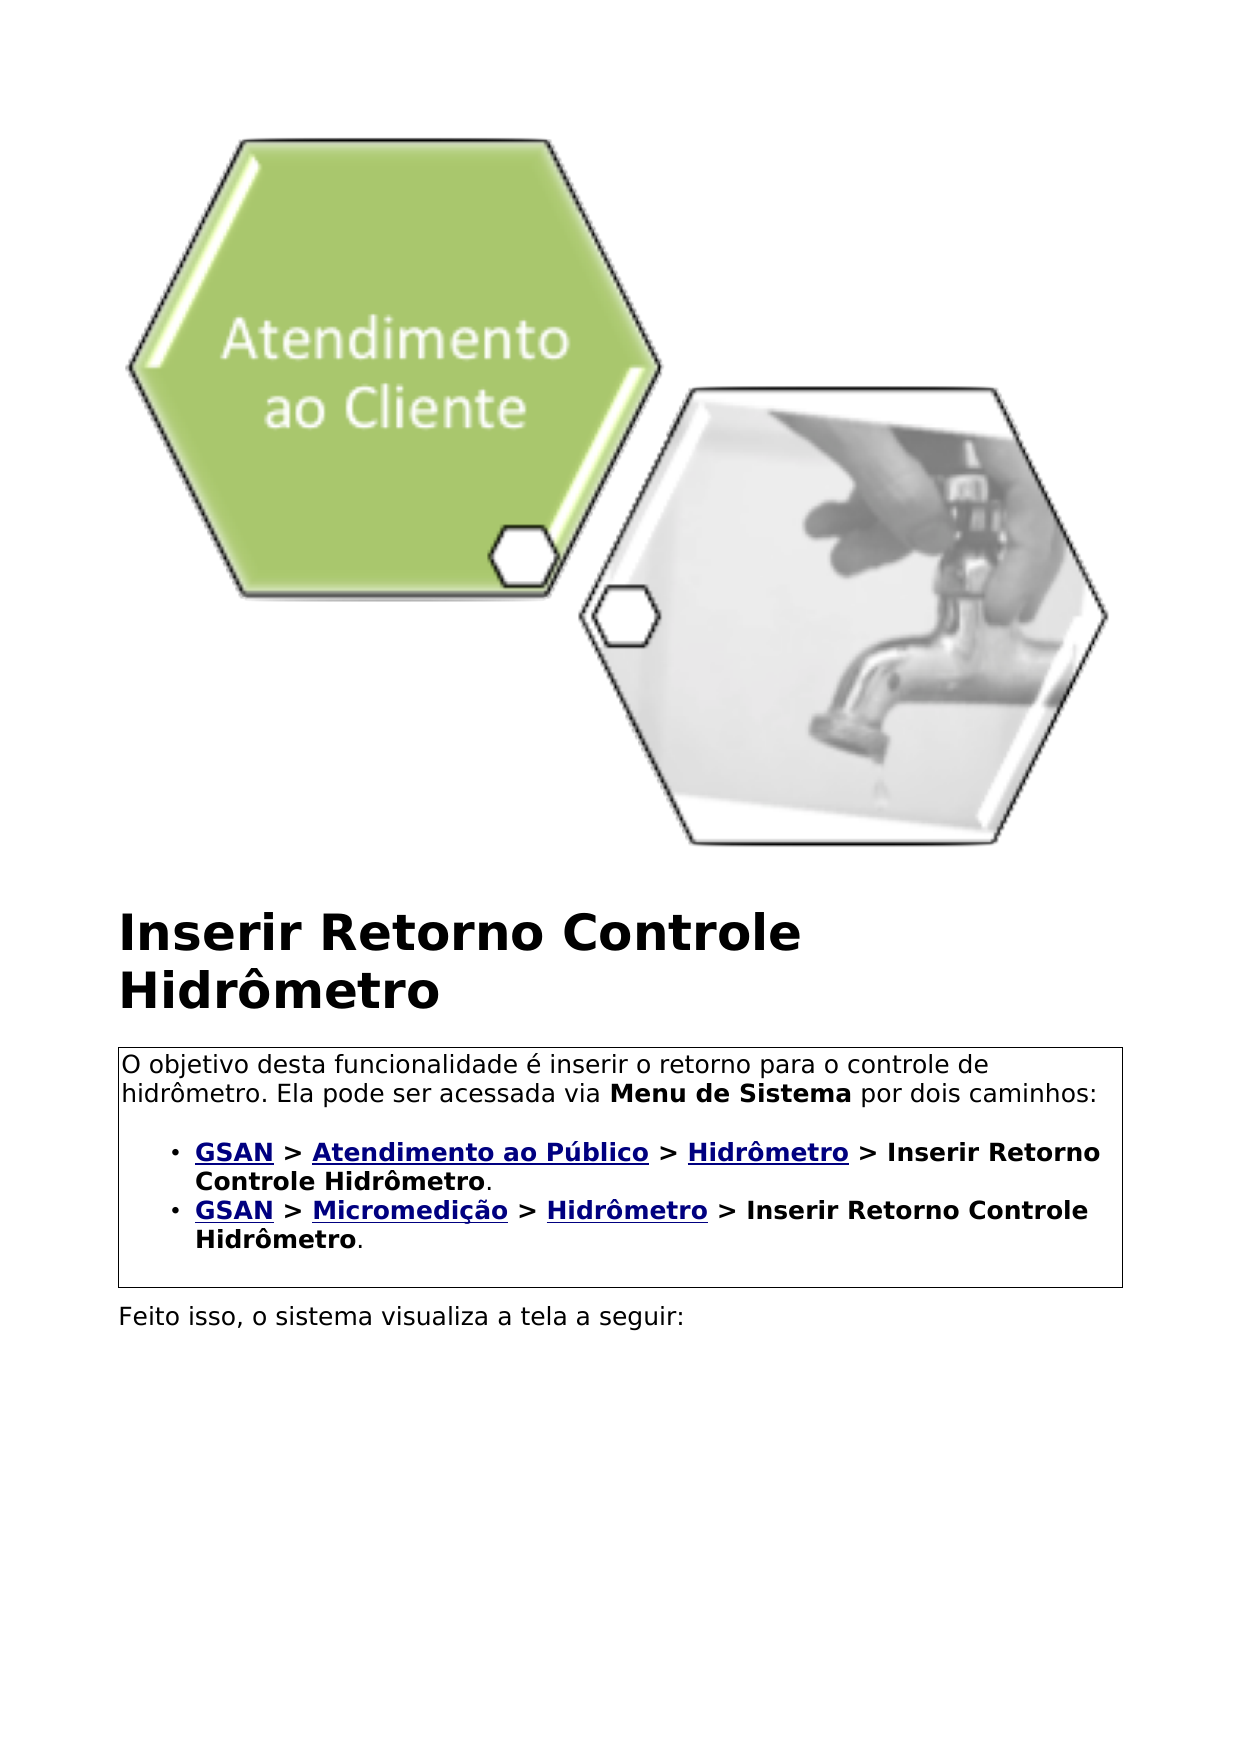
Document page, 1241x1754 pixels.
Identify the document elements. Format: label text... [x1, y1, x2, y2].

picture [118, 118, 1123, 866]
text Feito isso, o sistema visualiza a tela a seguir: [118, 1302, 1122, 1331]
table_header O objetivo desta funcionalidade é inserir o retorno para o controle de hidrômetro. Ela pode ser acessada via Menu de Sistema por dois caminhos: GSAN > Atendimento ao Público > Hidrômetro > Inserir Retorno Controle Hidrômetro. GSAN > Micromedição > Hidrômetro > Inserir Retorno Controle Hidrômetro. [119, 1048, 1122, 1287]
subtitle Inserir Retorno Controle Hidrômetro [118, 903, 1122, 1020]
